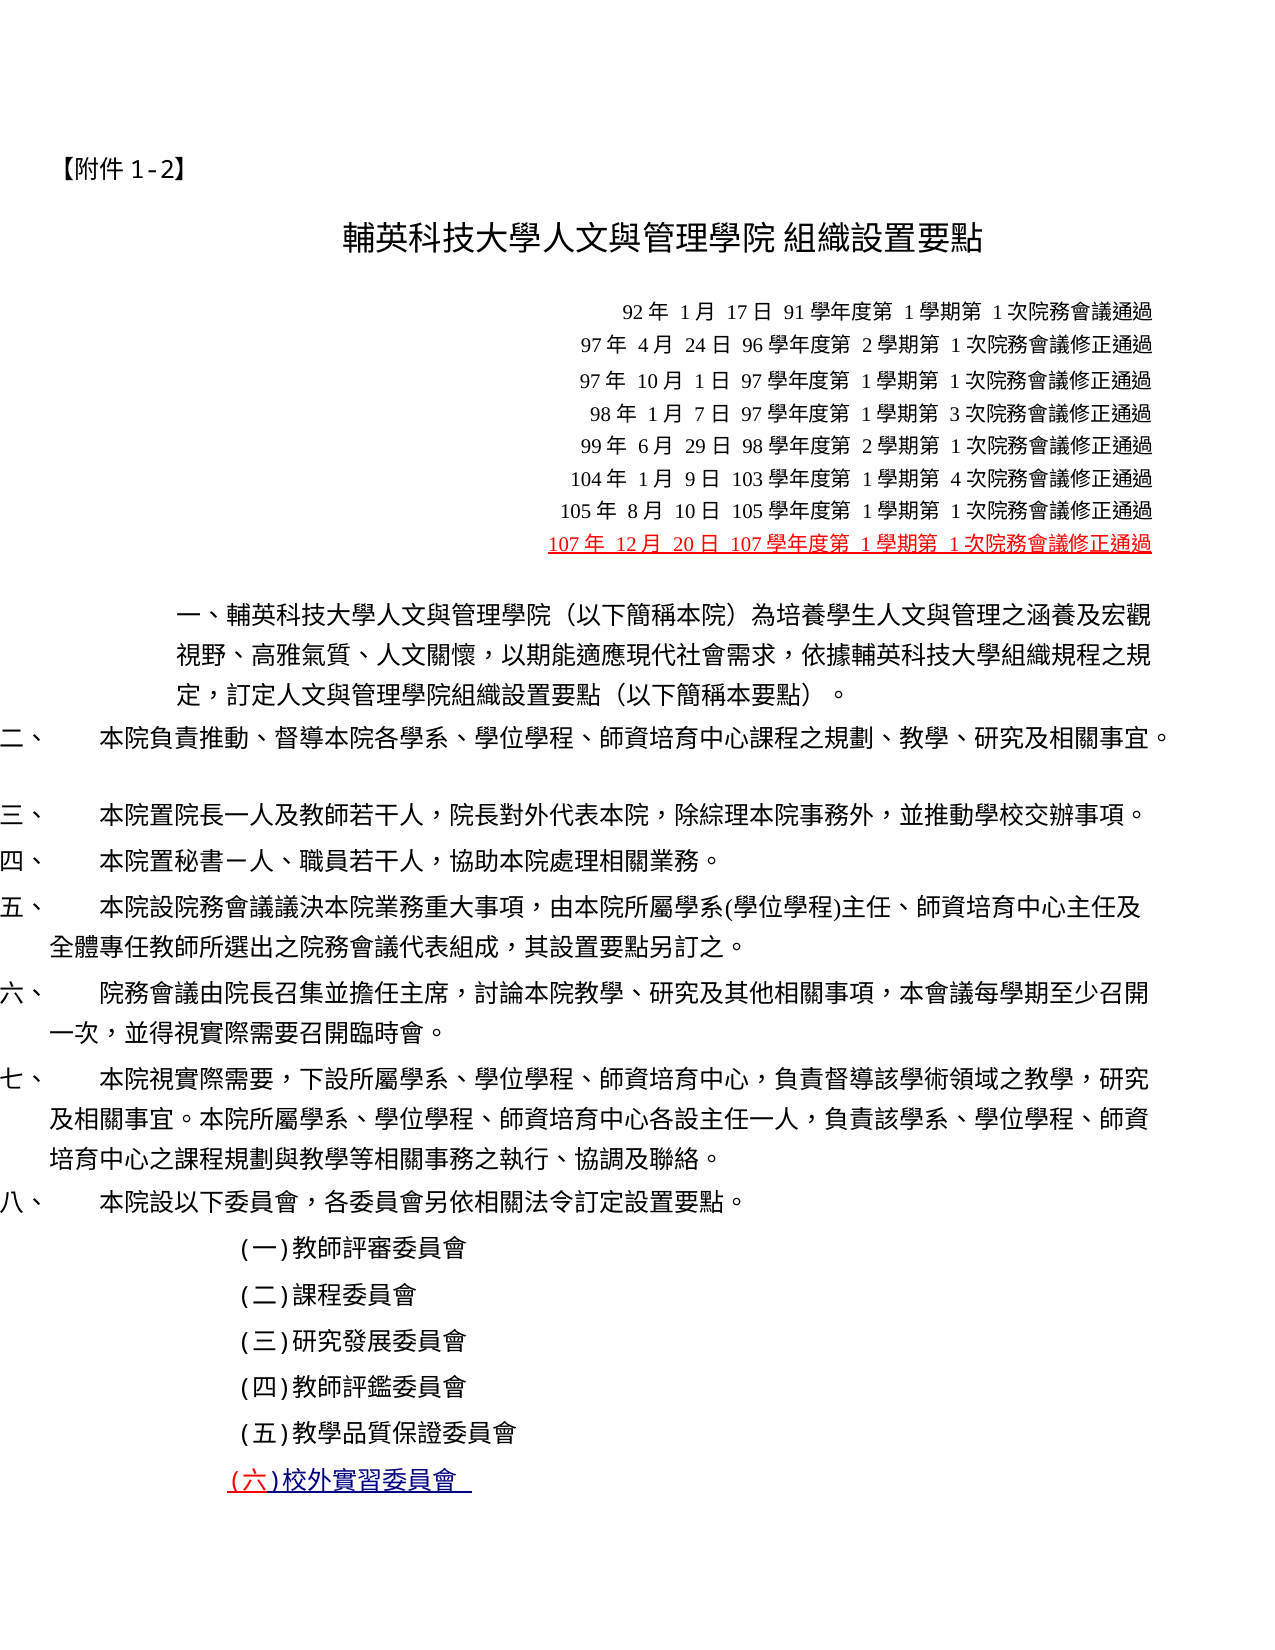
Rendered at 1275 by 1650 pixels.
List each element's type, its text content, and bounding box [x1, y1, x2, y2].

text (一)教師評審委員會 [177, 1229, 1162, 1265]
list 本院視實際需要，下設所屬學系、學位學程、師資培育中心，負責督導該學術領域之教學，研究及相關事宜。本院所屬學系、學位學程、師資培育中心各設主任一人，負責該學系、學位學程、師資培育中心之課程規劃與教學等相關事務之執行、協調及聯絡。 [0, 1060, 1162, 1176]
text 97 年 4 月 24 日 96 學年度第 2 學期第 1 次院務會議修正通過 [49, 328, 1159, 358]
text 一、輔英科技大學人文與管理學院（以下簡稱本院）為培養學生人文與管理之涵養及宏觀視野、高雅氣質、人文關懷，以期能適應現代社會需求，依據輔英科技大學組織規程之規定，訂定人文與管理學院組織設置要點（以下簡稱本要點）。 [176, 568, 1162, 711]
text (二)課程委員會 [177, 1275, 1162, 1311]
list 本院置院長一人及教師若干人，院長對外代表本院，除綜理本院事務外，並推動學校交辦事項。 [0, 795, 1162, 832]
text (三)研究發展委員會 [177, 1321, 1162, 1358]
text 107 年 12 月 20 日 107 學年度第 1 學期第 1 次院務會議修正通過 [49, 527, 1157, 557]
list 年 6 月 29 日 98 學年度第 2 學期第 1 次院務會議修正通過 [23, 429, 1159, 459]
text 92 年 1 月 17 日 91 學年度第 1 學期第 1 次院務會議通過 [49, 296, 1159, 326]
list 本院置秘書ㄧ人、職員若干人，協助本院處理相關業務。 [0, 842, 1162, 878]
text (五)教學品質保證委員會 [177, 1414, 1162, 1450]
list 院務會議由院長召集並擔任主席，討論本院教學、研究及其他相關事項，本會議每學期至少召開一次，並得視實際需要召開臨時會。 [0, 974, 1162, 1050]
text (四)教師評鑑委員會 [177, 1368, 1162, 1404]
list 本院設以下委員會，各委員會另依相關法令訂定設置要點。 [0, 1183, 1162, 1219]
list 年 1 月 9 日 103 學年度第 1 學期第 4 次院務會議修正通過 [13, 462, 1159, 492]
text 【附件1-2】 [49, 150, 1162, 186]
list 年 10 月 1 日 97 學年度第 1 學期第 1 次院務會議修正通過 [23, 364, 1159, 394]
list 本院負責推動、督導本院各學系、學位學程、師資培育中心課程之規劃、教學、研究及相關事宜。 [0, 718, 1162, 786]
list 年 8 月 10 日 105 學年度第 1 學期第 1 次院務會議修正通過 [13, 494, 1159, 524]
list 年 1 月 7 日 97 學年度第 1 學期第 3 次院務會議修正通過 [23, 397, 1159, 427]
subtitle 輔英科技大學人文與管理學院 組織設置要點 [342, 212, 1162, 260]
list 本院設院務會議議決本院業務重大事項，由本院所屬學系(學位學程)主任、師資培育中心主任及全體專任教師所選出之院務會議代表組成，其設置要點另訂之。 [0, 888, 1162, 964]
text (六)校外實習委員會 [227, 1460, 1162, 1496]
